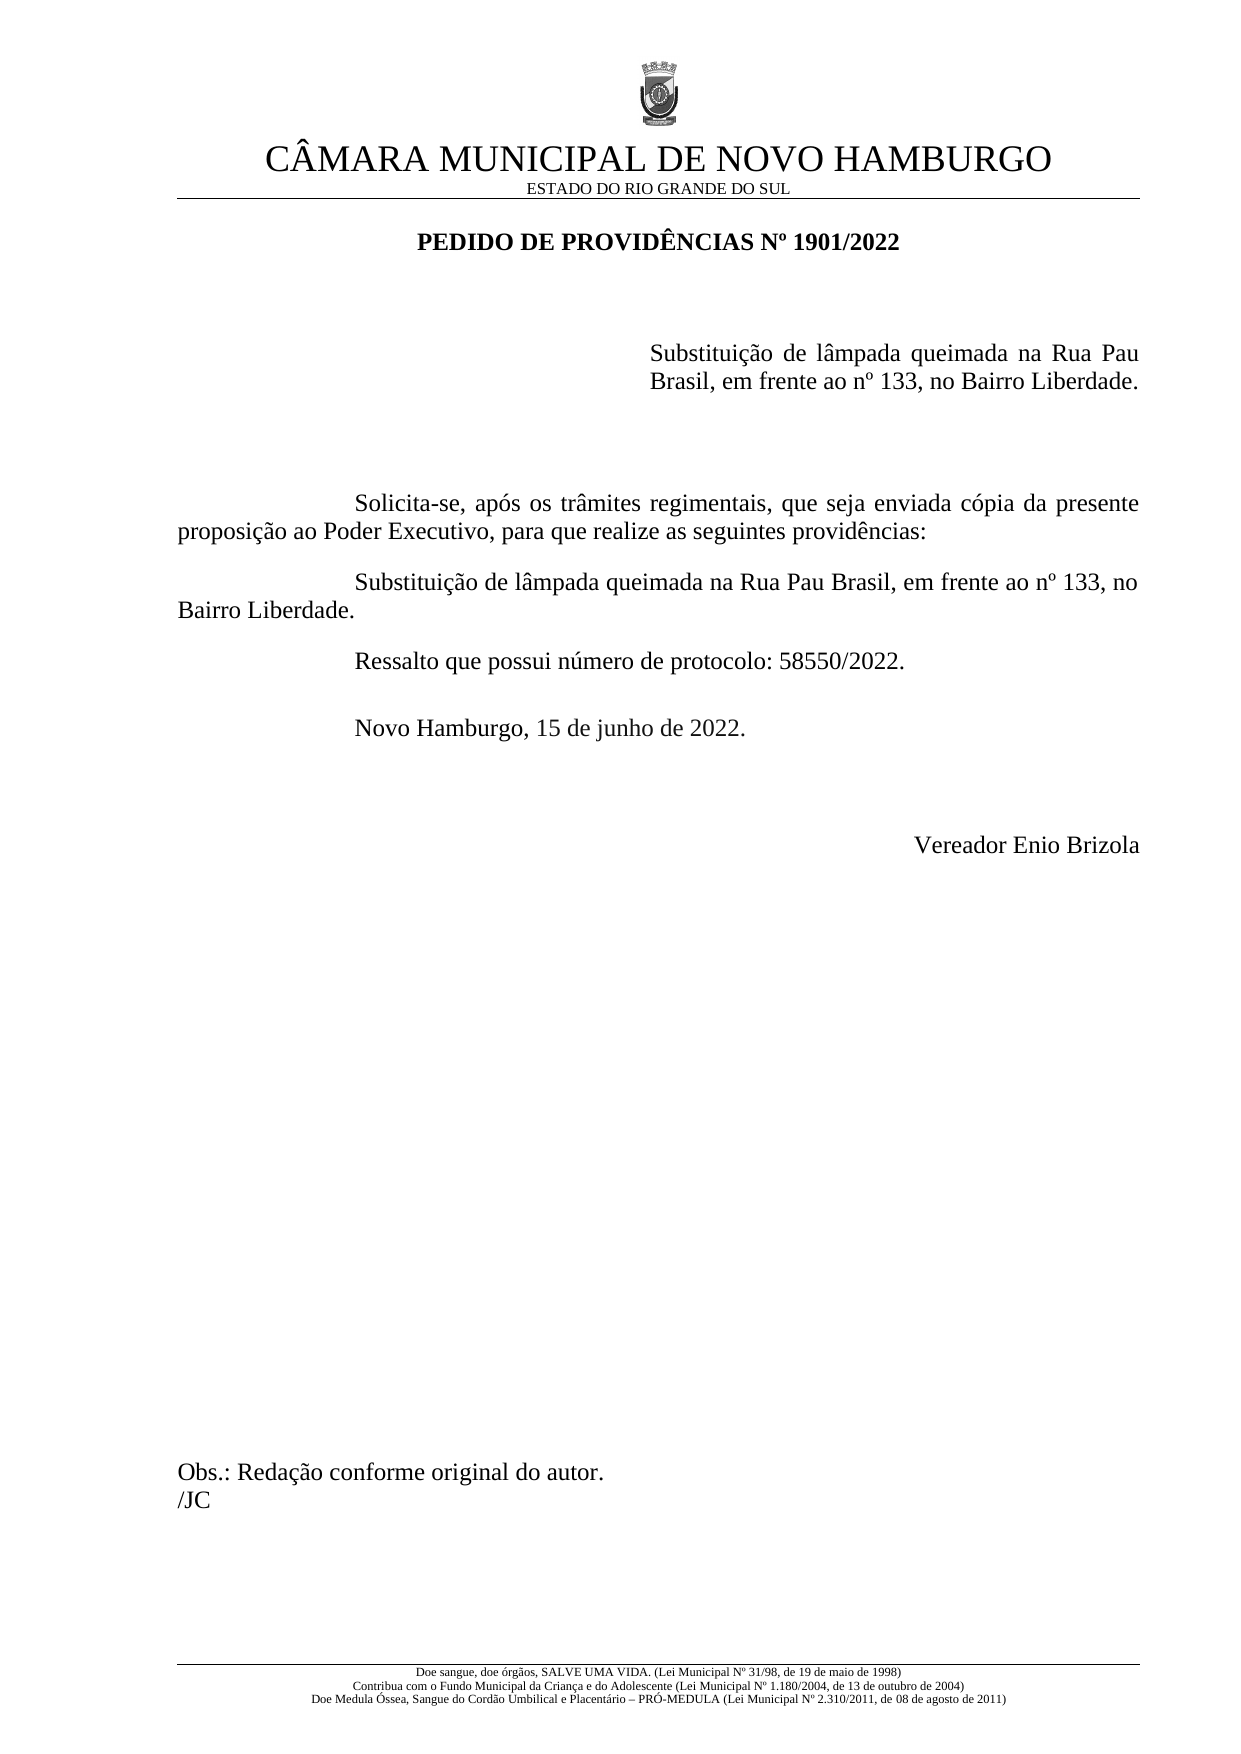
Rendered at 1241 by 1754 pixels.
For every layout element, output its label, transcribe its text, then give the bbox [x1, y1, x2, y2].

text Substituição de lâmpada queimada na Rua Pau Brasil, em frente ao nº 133, no Bairro Liberdade. [649, 339, 1140, 394]
text Obs.: Redação conforme original do autor. [177, 1458, 1140, 1486]
text /JC [177, 1486, 1140, 1513]
text Solicita-se, após os trâmites regimentais, que seja enviada cópia da presente proposição ao Poder Executivo, para que realize as seguintes providências: [177, 489, 1140, 545]
text Novo Hamburgo, 15 de junho de 2022. [177, 714, 1140, 742]
text Ressalto que possui número de protocolo: 58550/2022. [177, 647, 1140, 675]
text Vereador Enio Brizola [177, 831, 1140, 858]
text PEDIDO DE PROVIDÊNCIAS Nº 1901/2022 [177, 228, 1140, 256]
text Substituição de lâmpada queimada na Rua Pau Brasil, em frente ao nº 133, no Bairro Liberdade. [177, 568, 1140, 624]
